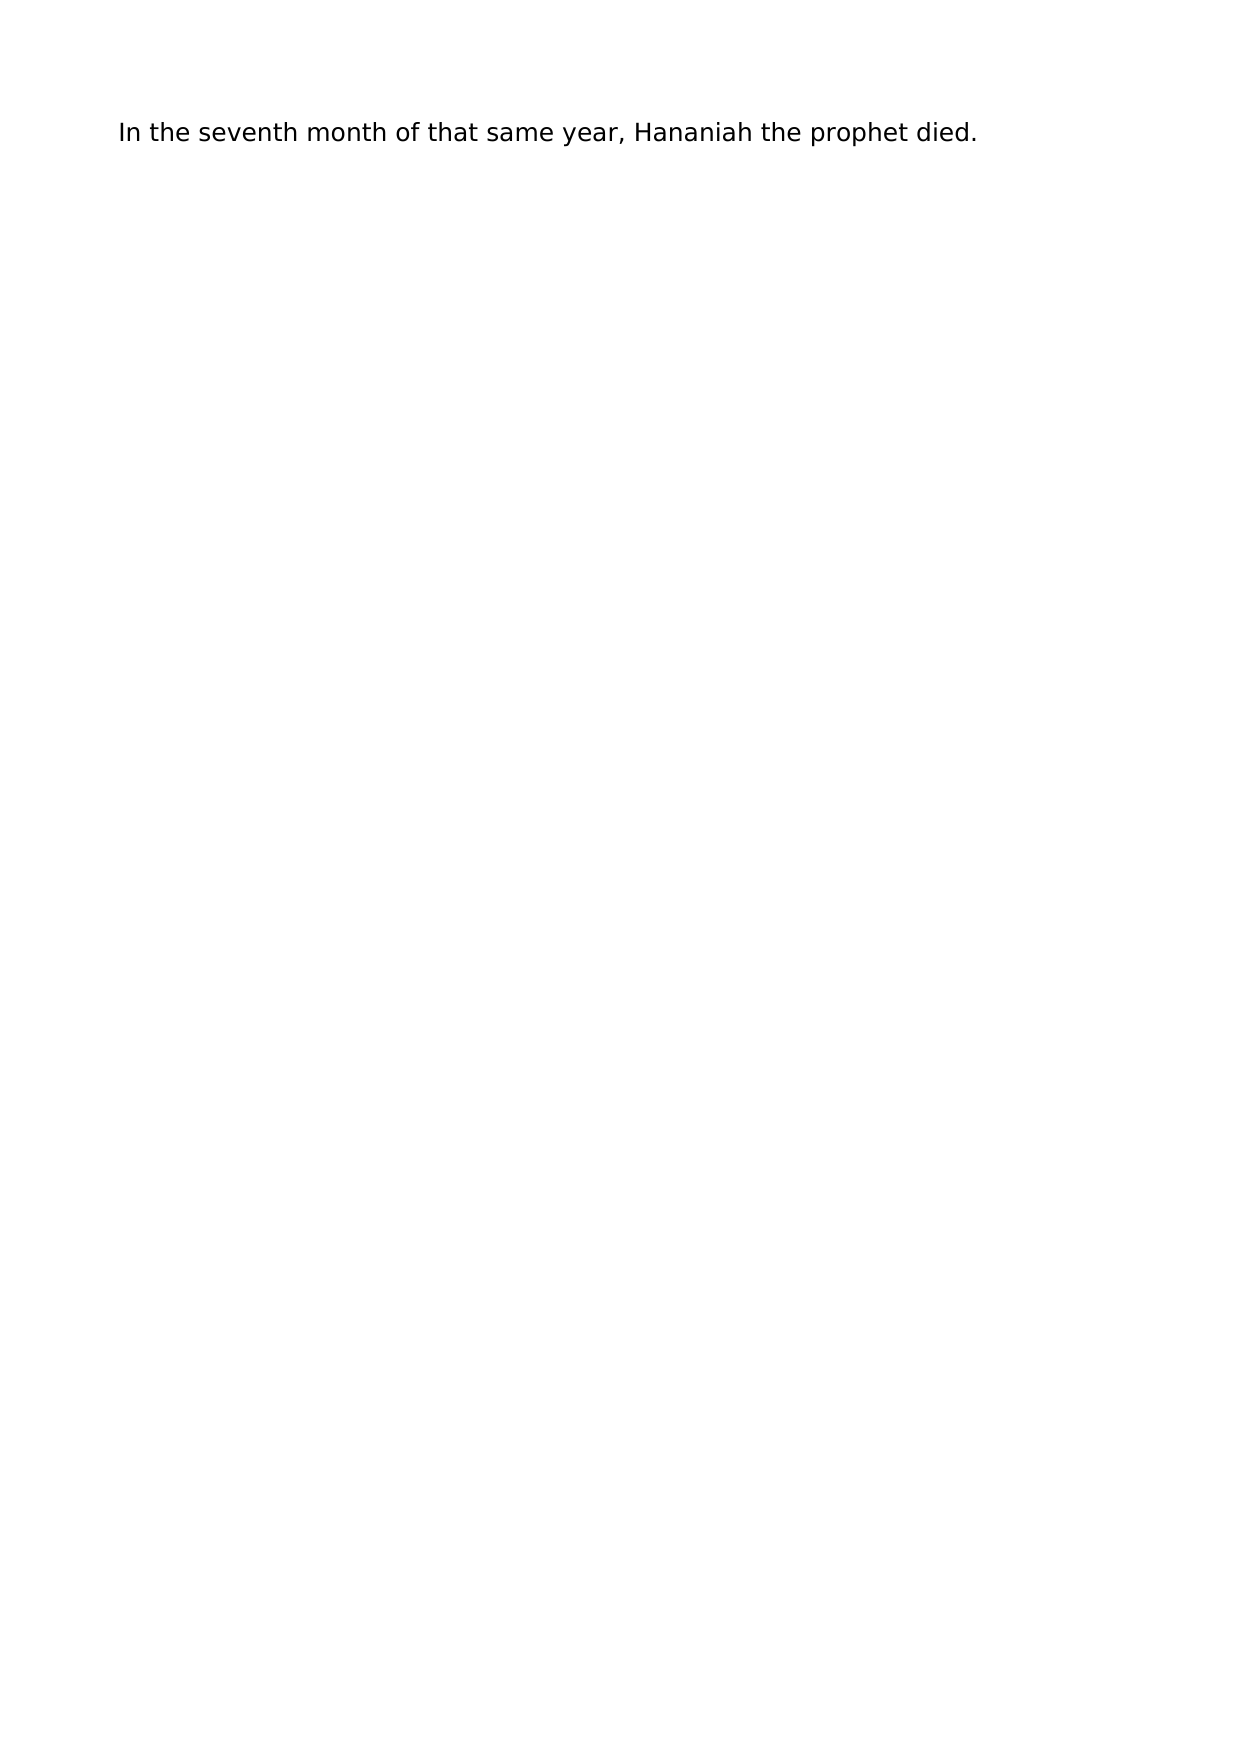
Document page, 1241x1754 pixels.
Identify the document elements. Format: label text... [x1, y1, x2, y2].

text In the seventh month of that same year, Hananiah the prophet died. [118, 118, 1122, 147]
